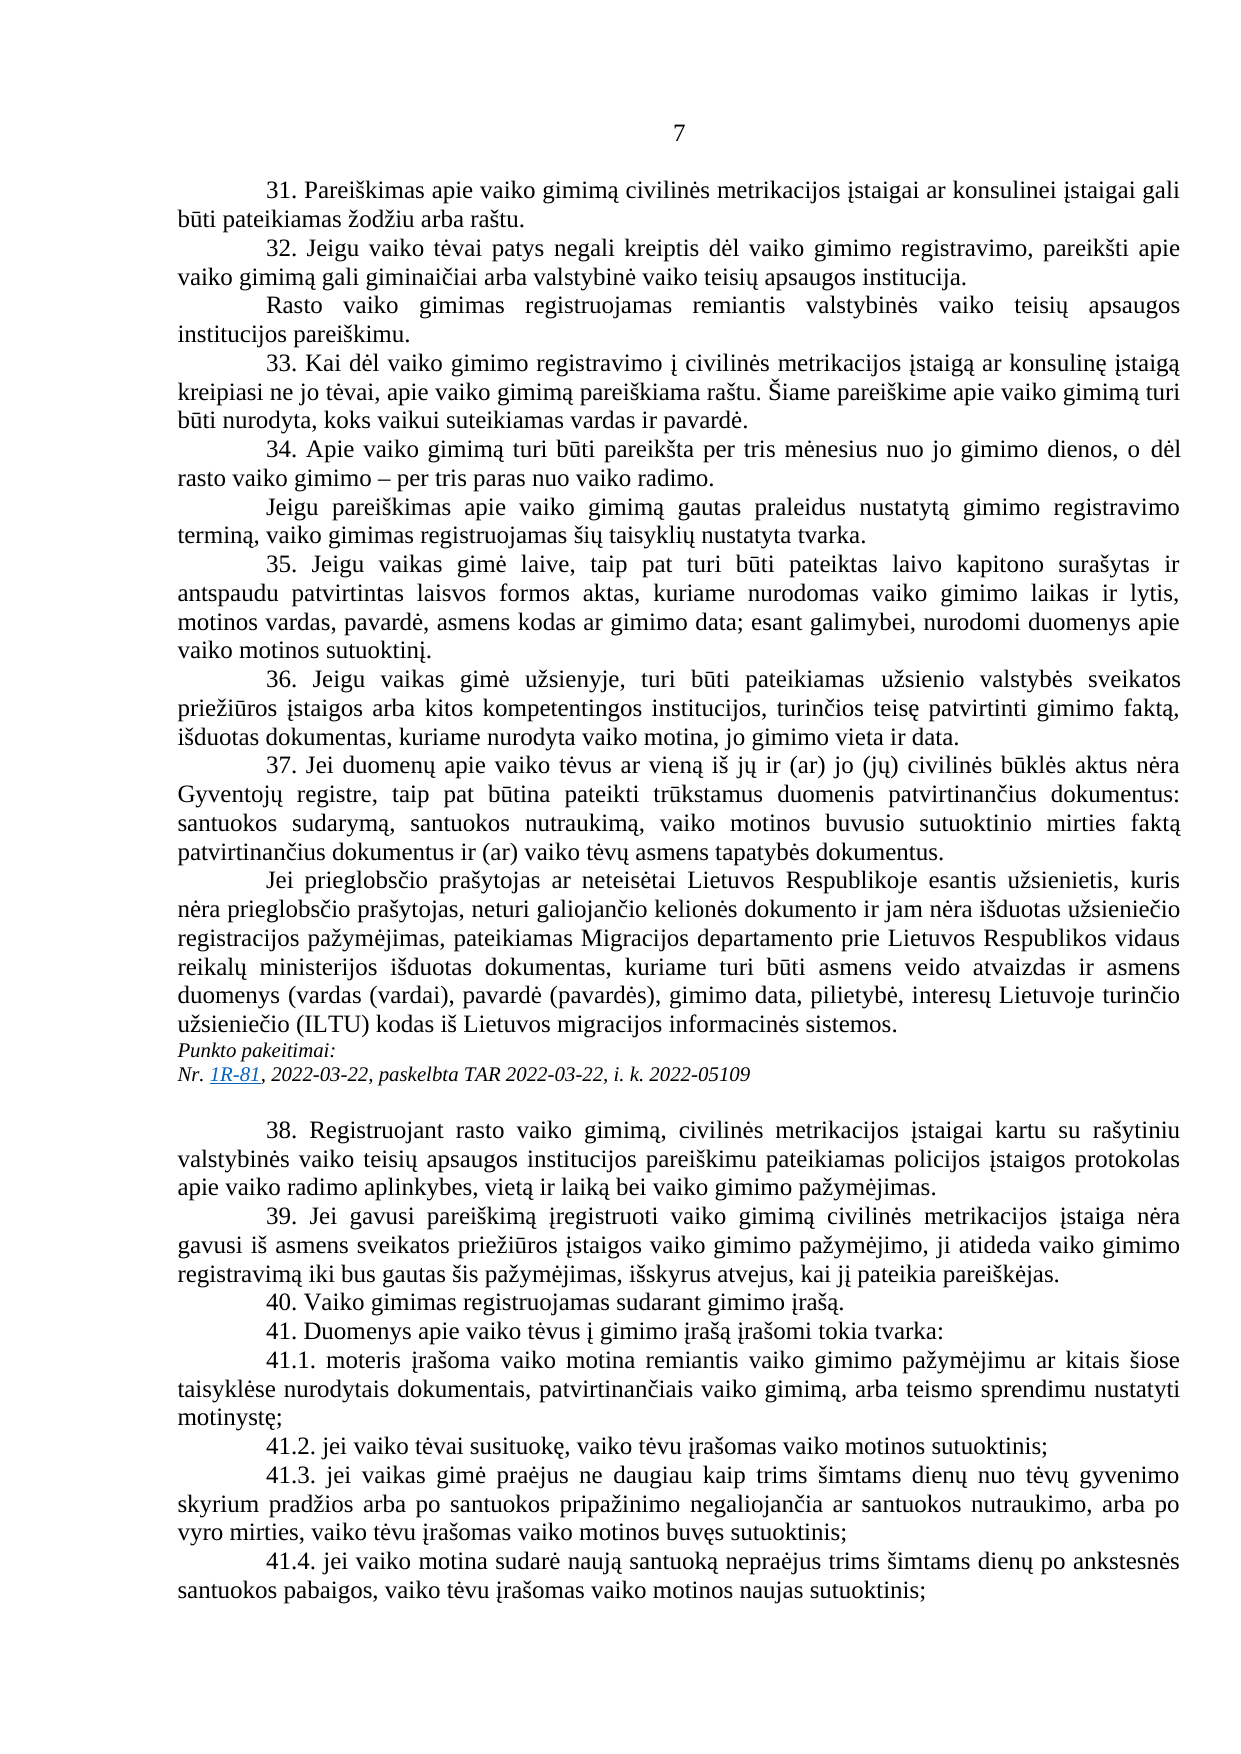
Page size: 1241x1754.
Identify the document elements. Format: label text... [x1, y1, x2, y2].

text 34. Apie vaiko gimimą turi būti pareikšta per tris mėnesius nuo jo gimimo dienos, o dėl rasto vaiko gimimo – per tris paras nuo vaiko radimo. [177, 434, 1181, 492]
text 36. Jeigu vaikas gimė užsienyje, turi būti pateikiamas užsienio valstybės sveikatos priežiūros įstaigos arba kitos kompetentingos institucijos, turinčios teisę patvirtinti gimimo faktą, išduotas dokumentas, kuriame nurodyta vaiko motina, jo gimimo vieta ir data. [177, 664, 1181, 751]
text 33. Kai dėl vaiko gimimo registravimo į civilinės metrikacijos įstaigą ar konsulinę įstaigą kreipiasi ne jo tėvai, apie vaiko gimimą pareiškiama raštu. Šiame pareiškime apie vaiko gimimą turi būti nurodyta, koks vaikui suteikiamas vardas ir pavardė. [177, 348, 1181, 434]
text 31. Pareiškimas apie vaiko gimimą civilinės metrikacijos įstaigai ar konsulinei įstaigai gali būti pateikiamas žodžiu arba raštu. [177, 176, 1181, 233]
text Jei prieglobsčio prašytojas ar neteisėtai Lietuvos Respublikoje esantis užsienietis, kuris nėra prieglobsčio prašytojas, neturi galiojančio kelionės dokumento ir jam nėra išduotas užsieniečio registracijos pažymėjimas, pateikiamas Migracijos departamento prie Lietuvos Respublikos vidaus reikalų ministerijos išduotas dokumentas, kuriame turi būti asmens veido atvaizdas ir asmens duomenys (vardas (vardai), pavardė (pavardės), gimimo data, pilietybė, interesų Lietuvoje turinčio užsieniečio (ILTU) kodas iš Lietuvos migracijos informacinės sistemos. [177, 866, 1181, 1038]
text 41. Duomenys apie vaiko tėvus į gimimo įrašą įrašomi tokia tvarka: [177, 1316, 1181, 1345]
text Jeigu pareiškimas apie vaiko gimimą gautas praleidus nustatytą gimimo registravimo terminą, vaiko gimimas registruojamas šių taisyklių nustatyta tvarka. [177, 492, 1181, 549]
text 41.1. moteris įrašoma vaiko motina remiantis vaiko gimimo pažymėjimu ar kitais šiose taisyklėse nurodytais dokumentais, patvirtinančiais vaiko gimimą, arba teismo sprendimu nustatyti motinystę; [177, 1345, 1181, 1431]
text 41.3. jei vaikas gimė praėjus ne daugiau kaip trims šimtams dienų nuo tėvų gyvenimo skyrium pradžios arba po santuokos pripažinimo negaliojančia ar santuokos nutraukimo, arba po vyro mirties, vaiko tėvu įrašomas vaiko motinos buvęs sutuoktinis; [177, 1460, 1181, 1546]
text 41.4. jei vaiko motina sudarė naują santuoką nepraėjus trims šimtams dienų po ankstesnės santuokos pabaigos, vaiko tėvu įrašomas vaiko motinos naujas sutuoktinis; [177, 1546, 1181, 1604]
text 41.2. jei vaiko tėvai susituokę, vaiko tėvu įrašomas vaiko motinos sutuoktinis; [177, 1431, 1181, 1460]
text 35. Jeigu vaikas gimė laive, taip pat turi būti pateiktas laivo kapitono surašytas ir antspaudu patvirtintas laisvos formos aktas, kuriame nurodomas vaiko gimimo laikas ir lytis, motinos vardas, pavardė, asmens kodas ar gimimo data; esant galimybei, nurodomi duomenys apie vaiko motinos sutuoktinį. [177, 549, 1181, 664]
text 32. Jeigu vaiko tėvai patys negali kreiptis dėl vaiko gimimo registravimo, pareikšti apie vaiko gimimą gali giminaičiai arba valstybinė vaiko teisių apsaugos institucija. [177, 233, 1181, 291]
text Rasto vaiko gimimas registruojamas remiantis valstybinės vaiko teisių apsaugos institucijos pareiškimu. [177, 291, 1181, 348]
text Nr. 1R-81, 2022-03-22, paskelbta TAR 2022-03-22, i. k. 2022-05109 [177, 1062, 1181, 1086]
text 38. Registruojant rasto vaiko gimimą, civilinės metrikacijos įstaigai kartu su rašytiniu valstybinės vaiko teisių apsaugos institucijos pareiškimu pateikiamas policijos įstaigos protokolas apie vaiko radimo aplinkybes, vietą ir laiką bei vaiko gimimo pažymėjimas. [177, 1115, 1181, 1201]
text Punkto pakeitimai: [177, 1038, 1181, 1062]
text 39. Jei gavusi pareiškimą įregistruoti vaiko gimimą civilinės metrikacijos įstaiga nėra gavusi iš asmens sveikatos priežiūros įstaigos vaiko gimimo pažymėjimo, ji atideda vaiko gimimo registravimą iki bus gautas šis pažymėjimas, išskyrus atvejus, kai jį pateikia pareiškėjas. [177, 1201, 1181, 1287]
text 37. Jei duomenų apie vaiko tėvus ar vieną iš jų ir (ar) jo (jų) civilinės būklės aktus nėra Gyventojų registre, taip pat būtina pateikti trūkstamus duomenis patvirtinančius dokumentus: santuokos sudarymą, santuokos nutraukimą, vaiko motinos buvusio sutuoktinio mirties faktą patvirtinančius dokumentus ir (ar) vaiko tėvų asmens tapatybės dokumentus. [177, 751, 1181, 866]
text 40. Vaiko gimimas registruojamas sudarant gimimo įrašą. [177, 1287, 1181, 1316]
